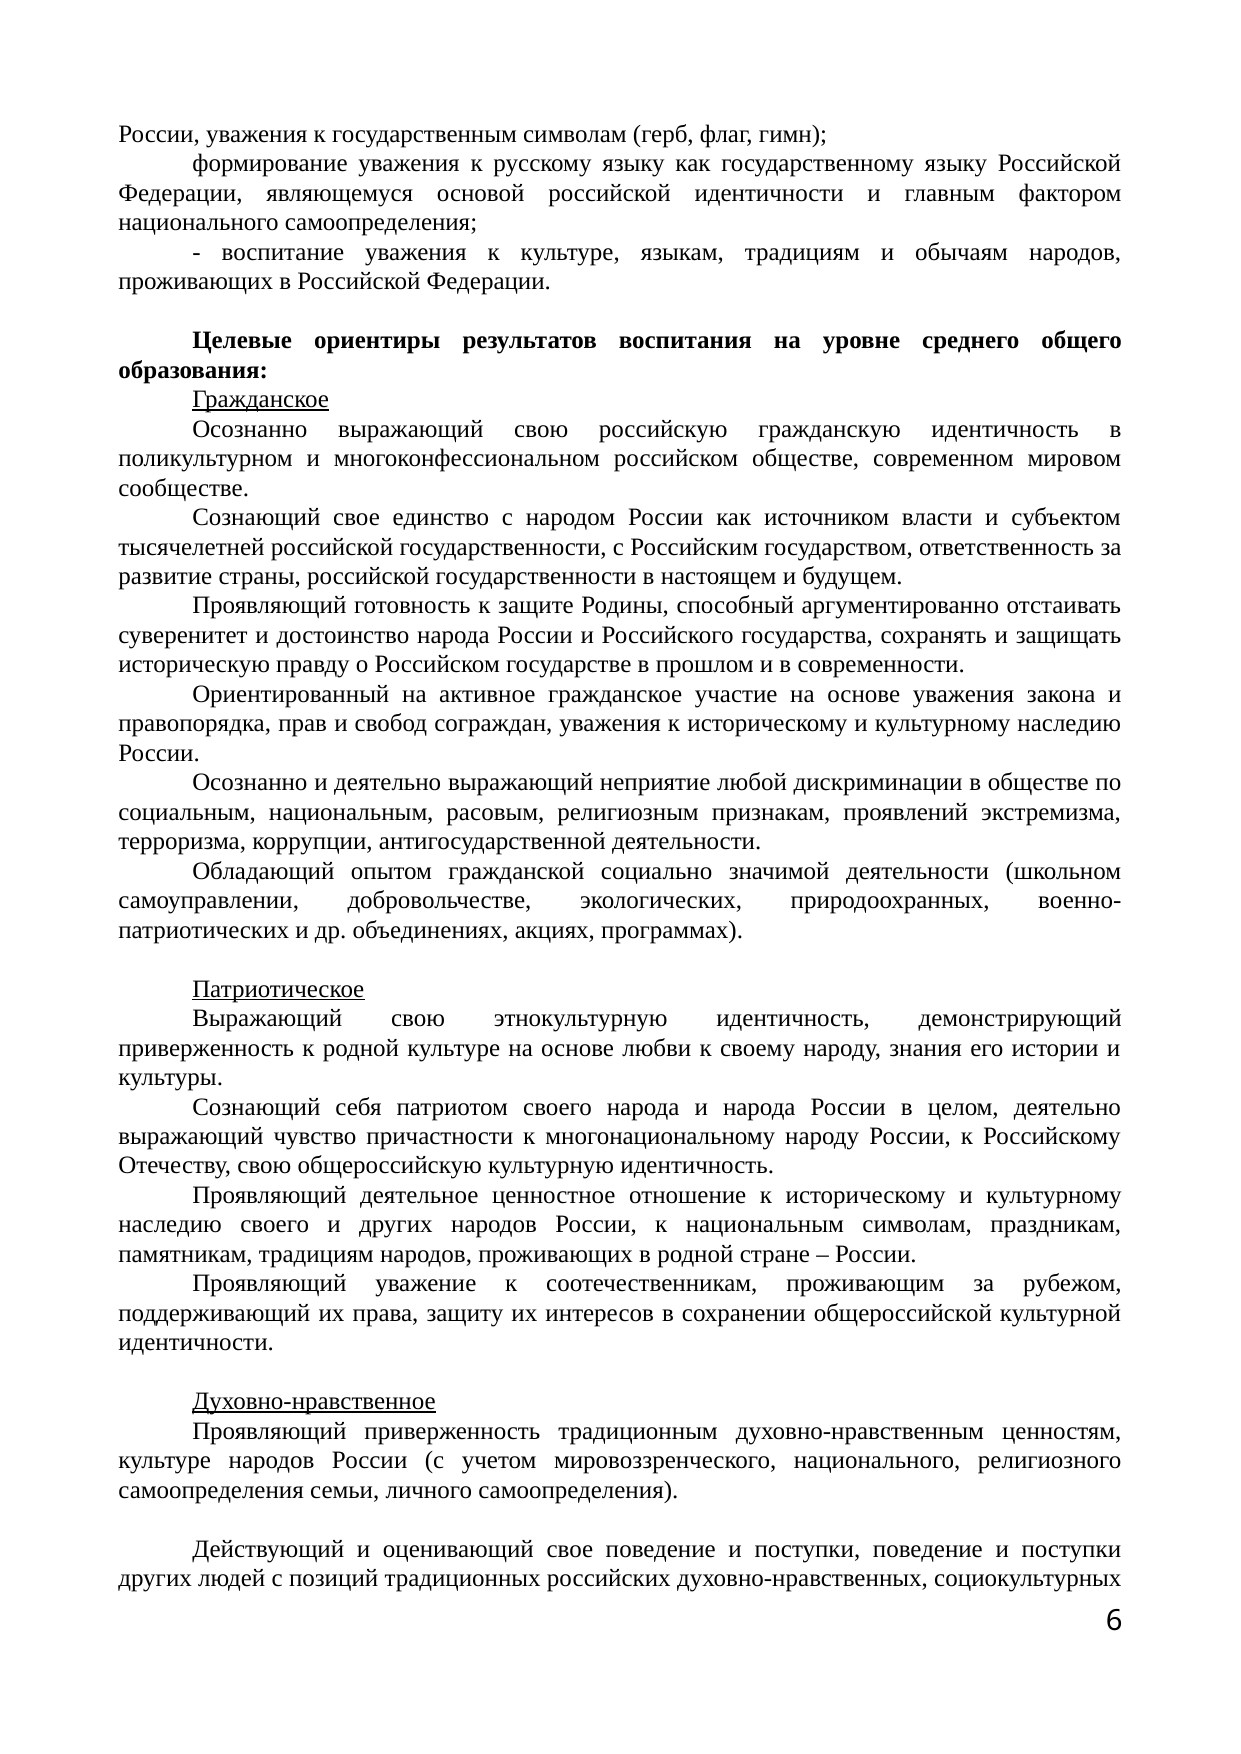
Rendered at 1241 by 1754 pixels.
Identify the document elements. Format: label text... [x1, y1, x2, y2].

text Сознающий себя патриотом своего народа и народа России в целом, деятельно выражающий чувство причастности к многонациональному народу России, к Российскому Отечеству, свою общероссийскую культурную идентичность. [118, 1091, 1122, 1179]
text Целевые ориентиры результатов воспитания на уровне среднего общего образования: [118, 324, 1122, 383]
text формирование уважения к русскому языку как государственному языку Российской Федерации, являющемуся основой российской идентичности и главным фактором национального самоопределения; [118, 148, 1122, 236]
text Обладающий опытом гражданской социально значимой деятельности (школьном самоуправлении, добровольчестве, экологических, природоохранных, военно-патриотических и др. объединениях, акциях, программах). [118, 855, 1122, 943]
text Проявляющий уважение к соотечественникам, проживающим за рубежом, поддерживающий их права, защиту их интересов в сохранении общероссийской культурной идентичности. [118, 1268, 1122, 1356]
text Осознанно выражающий свою российскую гражданскую идентичность в поликультурном и многоконфессиональном российском обществе, современном мировом сообществе. [118, 413, 1122, 501]
text Духовно-нравственное [118, 1386, 1122, 1415]
text Проявляющий деятельное ценностное отношение к историческому и культурному наследию своего и других народов России, к национальным символам, праздникам, памятникам, традициям народов, проживающих в родной стране – России. [118, 1179, 1122, 1268]
text России, уважения к государственным символам (герб, флаг, гимн); [118, 118, 1122, 148]
text Проявляющий готовность к защите Родины, способный аргументированно отстаивать суверенитет и достоинство народа России и Российского государства, сохранять и защищать историческую правду о Российском государстве в прошлом и в современности. [118, 590, 1122, 678]
text - воспитание уважения к культуре, языкам, традициям и обычаям народов, проживающих в Российской Федерации. [118, 236, 1122, 295]
text Проявляющий приверженность традиционным духовно-нравственным ценностям, культуре народов России (с учетом мировоззренческого, национального, религиозного самоопределения семьи, личного самоопределения). [118, 1415, 1122, 1504]
text Действующий и оценивающий свое поведение и поступки, поведение и поступки других людей с позиций традиционных российских духовно-нравственных, социокультурных [118, 1533, 1122, 1592]
text Сознающий свое единство с народом России как источником власти и субъектом тысячелетней российской государственности, с Российским государством, ответственность за развитие страны, российской государственности в настоящем и будущем. [118, 501, 1122, 590]
text Выражающий свою этнокультурную идентичность, демонстрирующий приверженность к родной культуре на основе любви к своему народу, знания его истории и культуры. [118, 1002, 1122, 1091]
text Гражданское [118, 383, 1122, 413]
text Ориентированный на активное гражданское участие на основе уважения закона и правопорядка, прав и свобод сограждан, уважения к историческому и культурному наследию России. [118, 678, 1122, 767]
text Осознанно и деятельно выражающий неприятие любой дискриминации в обществе по социальным, национальным, расовым, религиозным признакам, проявлений экстремизма, терроризма, коррупции, антигосударственной деятельности. [118, 767, 1122, 855]
text Патриотическое [118, 973, 1122, 1002]
